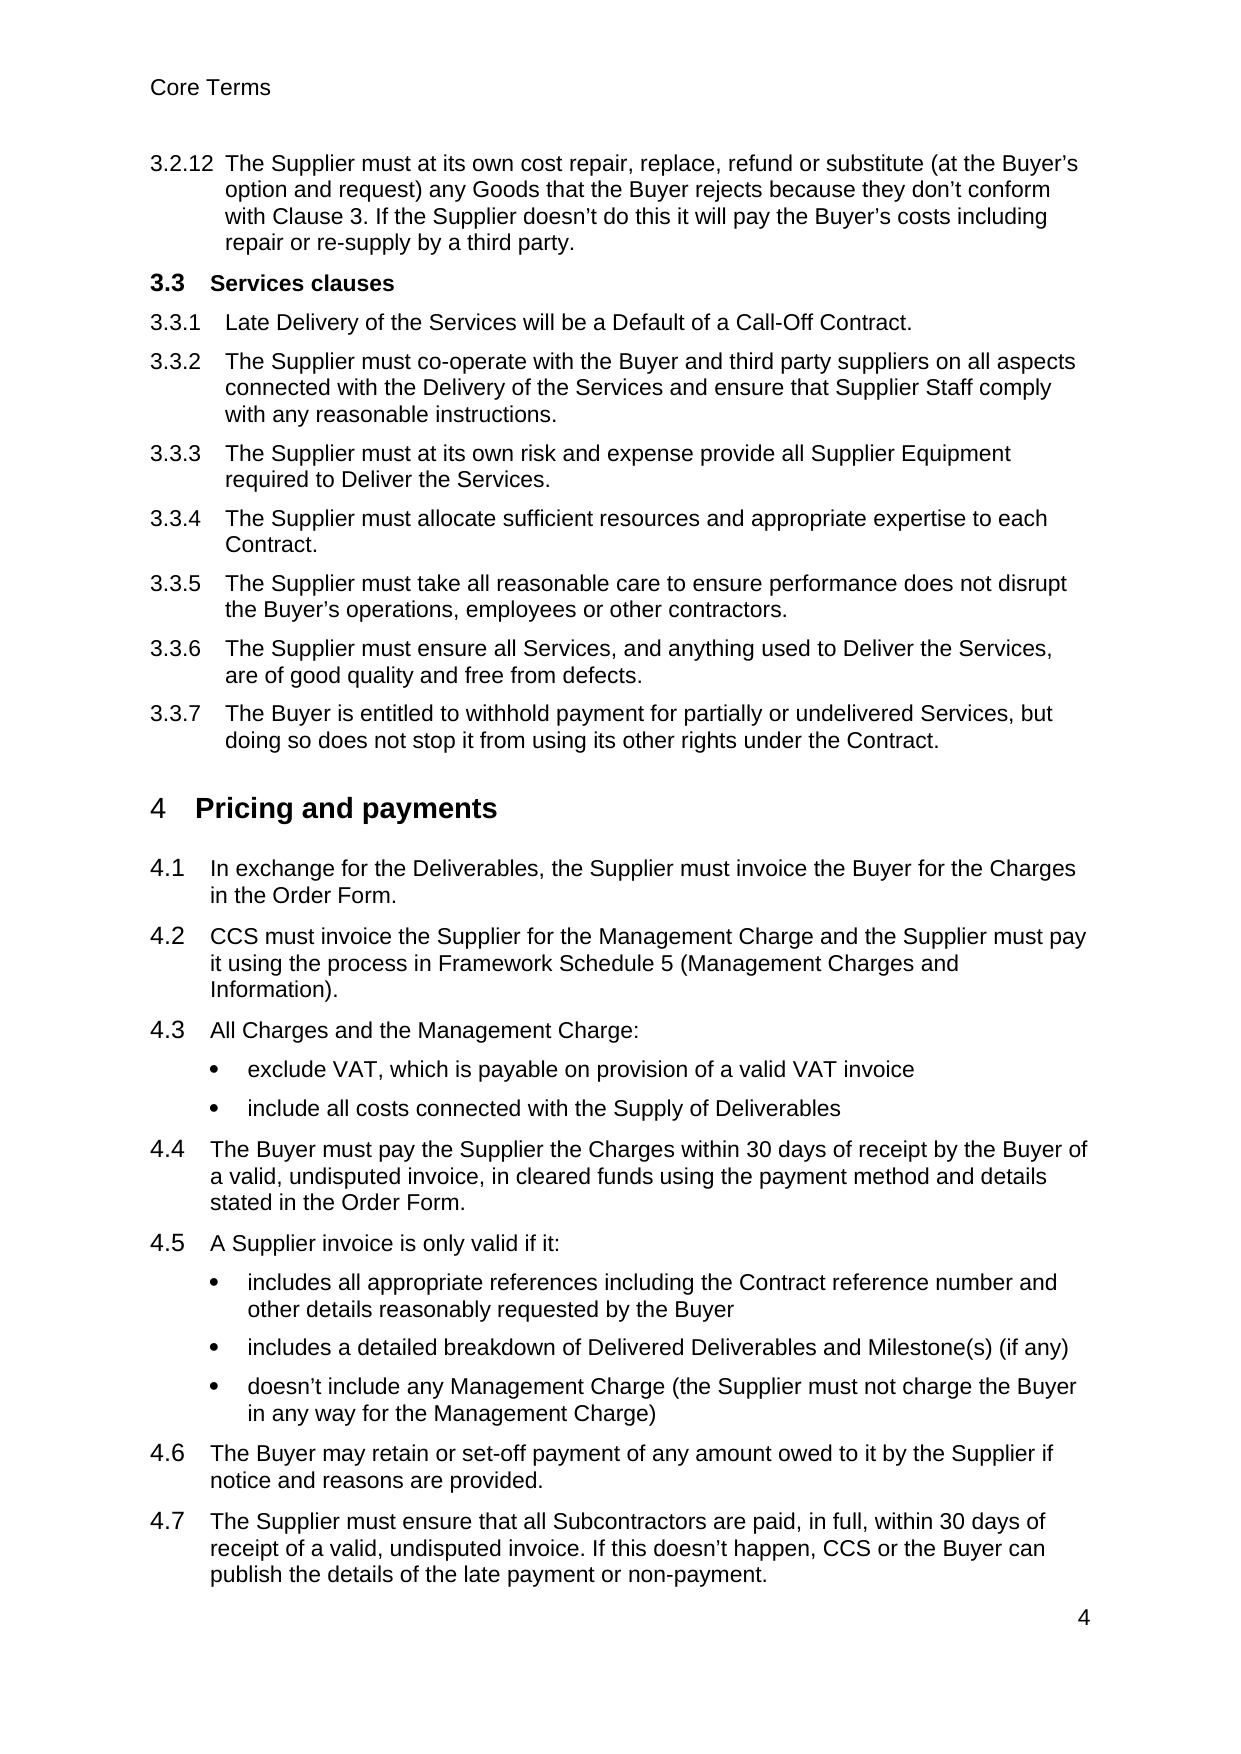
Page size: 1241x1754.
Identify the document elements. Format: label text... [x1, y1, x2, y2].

list The Buyer may retain or set-off payment of any amount owed to it by the Supplier if notice and reasons are provided. [150, 1438, 1090, 1493]
list CCS must invoice the Supplier for the Management Charge and the Supplier must pay it using the process in Framework Schedule 5 (Management Charges and Information). [150, 921, 1090, 1002]
list The Supplier must co-operate with the Buyer and third party suppliers on all aspects connected with the Delivery of the Services and ensure that Supplier Staff comply with any reasonable instructions. [150, 348, 1090, 427]
list include all costs connected with the Supply of Deliverables [210, 1095, 1090, 1121]
list includes a detailed breakdown of Delivered Deliverables and Milestone(s) (if any) [210, 1334, 1090, 1361]
list The Supplier must at its own cost repair, replace, refund or substitute (at the Buyer’s option and request) any Goods that the Buyer rejects because they don’t conform with Clause 3. If the Supplier doesn’t do this it will pay the Buyer’s costs including repair or re-supply by a third party. [150, 150, 1090, 255]
list A Supplier invoice is only valid if it: [150, 1228, 1090, 1257]
list The Buyer is entitled to withhold payment for partially or undelivered Services, but doing so does not stop it from using its other rights under the Contract. [150, 700, 1090, 753]
list The Supplier must ensure that all Subcontractors are paid, in full, within 30 days of receipt of a valid, undisputed invoice. If this doesn’t happen, CCS or the Buyer can publish the details of the late payment or non-payment. [150, 1506, 1090, 1587]
list In exchange for the Deliverables, the Supplier must invoice the Buyer for the Charges in the Order Form. [150, 853, 1090, 908]
list The Buyer must pay the Supplier the Charges within 30 days of receipt by the Buyer of a valid, undisputed invoice, in cleared funds using the payment method and details stated in the Order Form. [150, 1134, 1090, 1215]
subtitle Pricing and payments [150, 791, 1090, 824]
list Late Delivery of the Services will be a Default of a Call-Off Contract. [150, 309, 1090, 336]
list The Supplier must at its own risk and expense provide all Supplier Equipment required to Deliver the Services. [150, 439, 1090, 492]
list The Supplier must ensure all Services, and anything used to Deliver the Services, are of good quality and free from defects. [150, 635, 1090, 688]
list All Charges and the Management Charge: [150, 1015, 1090, 1044]
list doesn’t include any Management Charge (the Supplier must not charge the Buyer in any way for the Management Charge) [210, 1373, 1090, 1426]
list The Supplier must allocate sufficient resources and appropriate expertise to each Contract. [150, 505, 1090, 557]
list exclude VAT, which is payable on provision of a valid VAT invoice [210, 1056, 1090, 1083]
list The Supplier must take all reasonable care to ensure performance does not disrupt the Buyer’s operations, employees or other contractors. [150, 570, 1090, 623]
list Services clauses [150, 268, 1090, 297]
list includes all appropriate references including the Contract reference number and other details reasonably requested by the Buyer [210, 1269, 1090, 1322]
